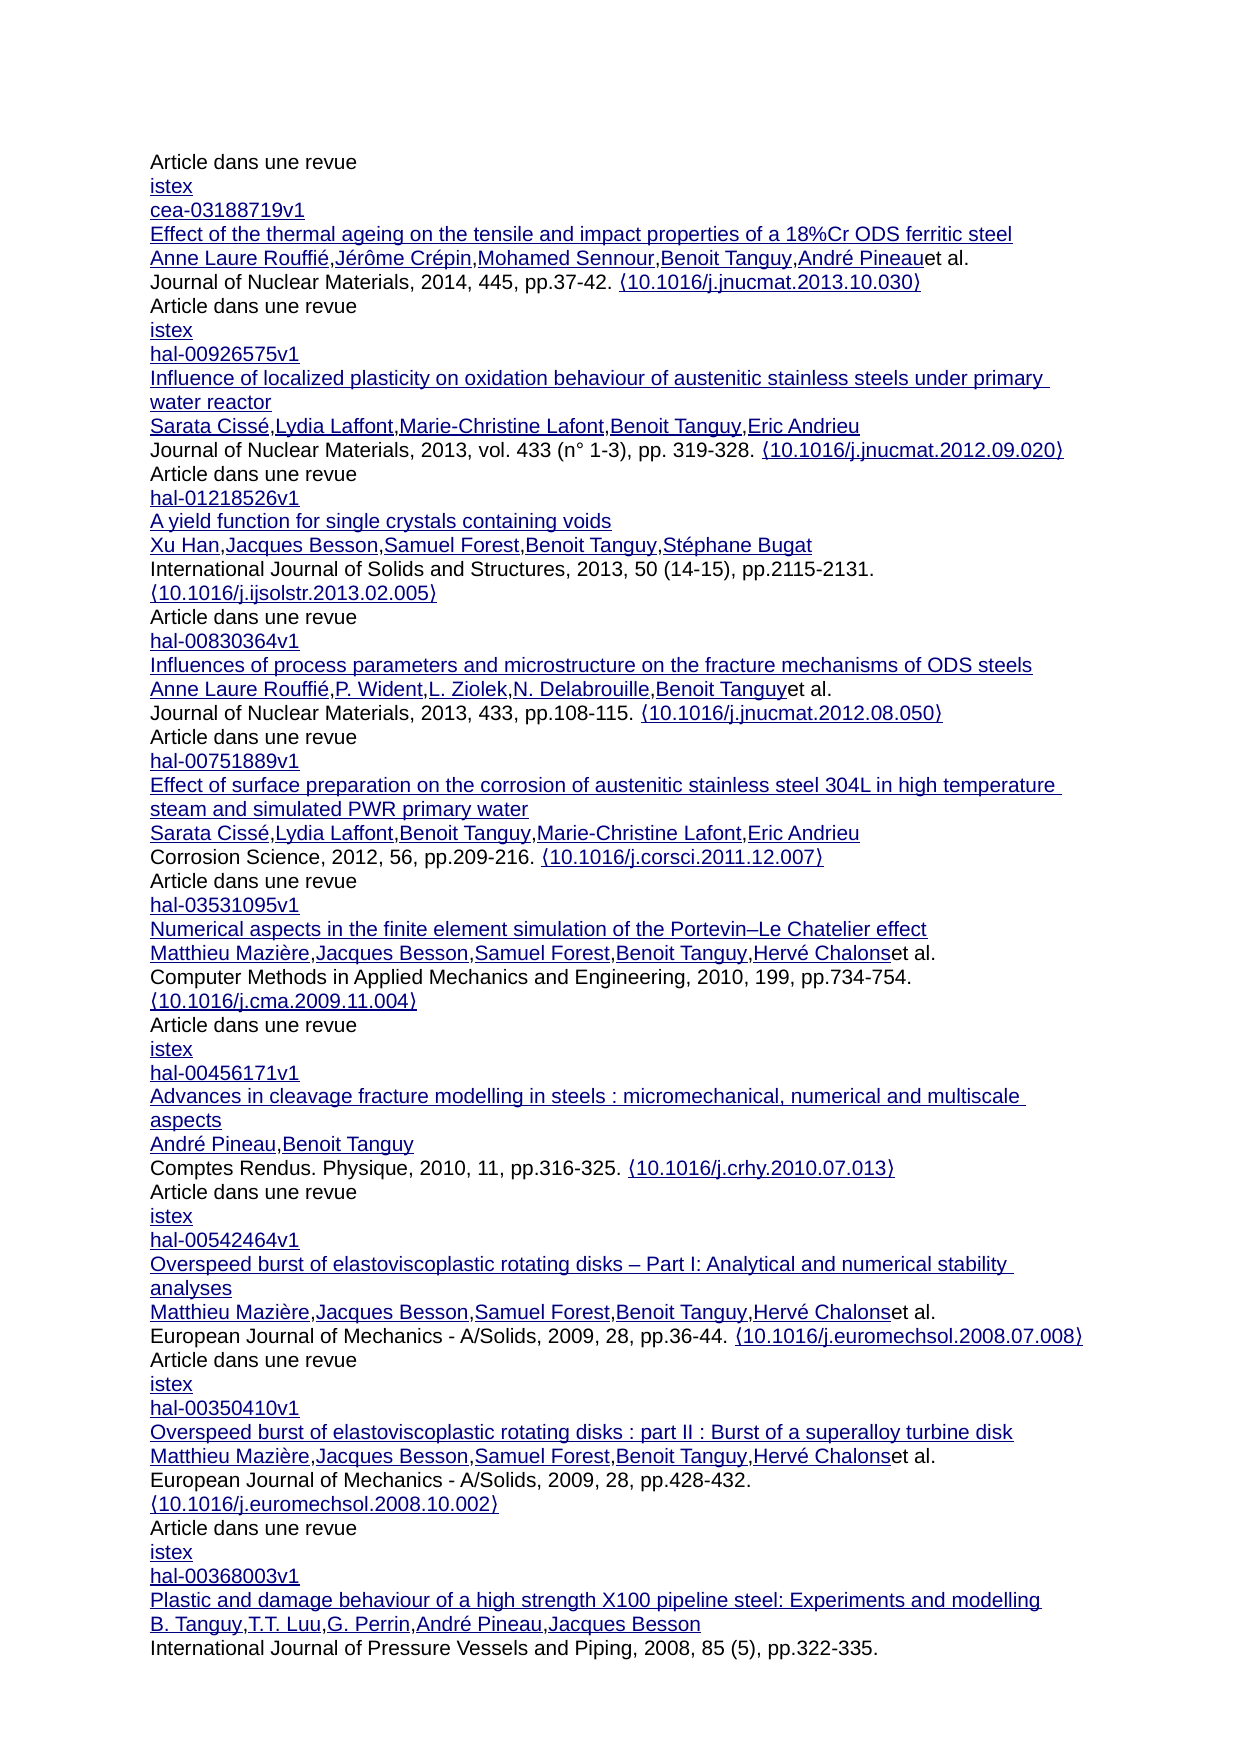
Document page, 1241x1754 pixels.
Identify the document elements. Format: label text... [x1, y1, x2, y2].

table_cell Advances in cleavage fracture modelling in steels : micromechanical, numerical and multiscale aspects André Pineau,Benoit Tanguy Comptes Rendus. Physique, 2010, 11, pp.316-325. ⟨10.1016/j.crhy.2010.07.013⟩ Article dans une revue istex hal-00542464v1 [150, 1084, 1090, 1252]
table_cell Overspeed burst of elastoviscoplastic rotating disks : part II : Burst of a superalloy turbine disk Matthieu Mazière,Jacques Besson,Samuel Forest,Benoit Tanguy,Hervé Chalonset al. European Journal of Mechanics - A/Solids, 2009, 28, pp.428-432. ⟨10.1016/j.euromechsol.2008.10.002⟩ Article dans une revue istex hal-00368003v1 [150, 1420, 1090, 1587]
table_cell Influences of process parameters and microstructure on the fracture mechanisms of ODS steels Anne Laure Rouffié,P. Wident,L. Ziolek,N. Delabrouille,Benoit Tanguyet al. Journal of Nuclear Materials, 2013, 433, pp.108-115. ⟨10.1016/j.jnucmat.2012.08.050⟩ Article dans une revue hal-00751889v1 [150, 653, 1090, 773]
table_cell Overspeed burst of elastoviscoplastic rotating disks – Part I: Analytical and numerical stability analyses Matthieu Mazière,Jacques Besson,Samuel Forest,Benoit Tanguy,Hervé Chalonset al. European Journal of Mechanics - A/Solids, 2009, 28, pp.36-44. ⟨10.1016/j.euromechsol.2008.07.008⟩ Article dans une revue istex hal-00350410v1 [150, 1252, 1090, 1420]
table_cell Article dans une revue istex cea-03188719v1 [150, 150, 1090, 222]
table_cell A yield function for single crystals containing voids Xu Han,Jacques Besson,Samuel Forest,Benoit Tanguy,Stéphane Bugat International Journal of Solids and Structures, 2013, 50 (14-15), pp.2115-2131. ⟨10.1016/j.ijsolstr.2013.02.005⟩ Article dans une revue hal-00830364v1 [150, 509, 1090, 653]
table_cell Plastic and damage behaviour of a high strength X100 pipeline steel: Experiments and modelling B. Tanguy,T.T. Luu,G. Perrin,André Pineau,Jacques Besson International Journal of Pressure Vessels and Piping, 2008, 85 (5), pp.322-335. [150, 1588, 1090, 1659]
table_cell Numerical aspects in the finite element simulation of the Portevin–Le Chatelier effect Matthieu Mazière,Jacques Besson,Samuel Forest,Benoit Tanguy,Hervé Chalonset al. Computer Methods in Applied Mechanics and Engineering, 2010, 199, pp.734-754. ⟨10.1016/j.cma.2009.11.004⟩ Article dans une revue istex hal-00456171v1 [150, 917, 1090, 1084]
table_cell Effect of surface preparation on the corrosion of austenitic stainless steel 304L in high temperature steam and simulated PWR primary water Sarata Cissé,Lydia Laffont,Benoit Tanguy,Marie-Christine Lafont,Eric Andrieu Corrosion Science, 2012, 56, pp.209-216. ⟨10.1016/j.corsci.2011.12.007⟩ Article dans une revue hal-03531095v1 [150, 773, 1090, 917]
table_cell Influence of localized plasticity on oxidation behaviour of austenitic stainless steels under primary water reactor Sarata Cissé,Lydia Laffont,Marie-Christine Lafont,Benoit Tanguy,Eric Andrieu Journal of Nuclear Materials, 2013, vol. 433 (n° 1-3), pp. 319-328. ⟨10.1016/j.jnucmat.2012.09.020⟩ Article dans une revue hal-01218526v1 [150, 366, 1090, 509]
table_cell Effect of the thermal ageing on the tensile and impact properties of a 18%Cr ODS ferritic steel Anne Laure Rouffié,Jérôme Crépin,Mohamed Sennour,Benoit Tanguy,André Pineauet al. Journal of Nuclear Materials, 2014, 445, pp.37-42. ⟨10.1016/j.jnucmat.2013.10.030⟩ Article dans une revue istex hal-00926575v1 [150, 222, 1090, 366]
